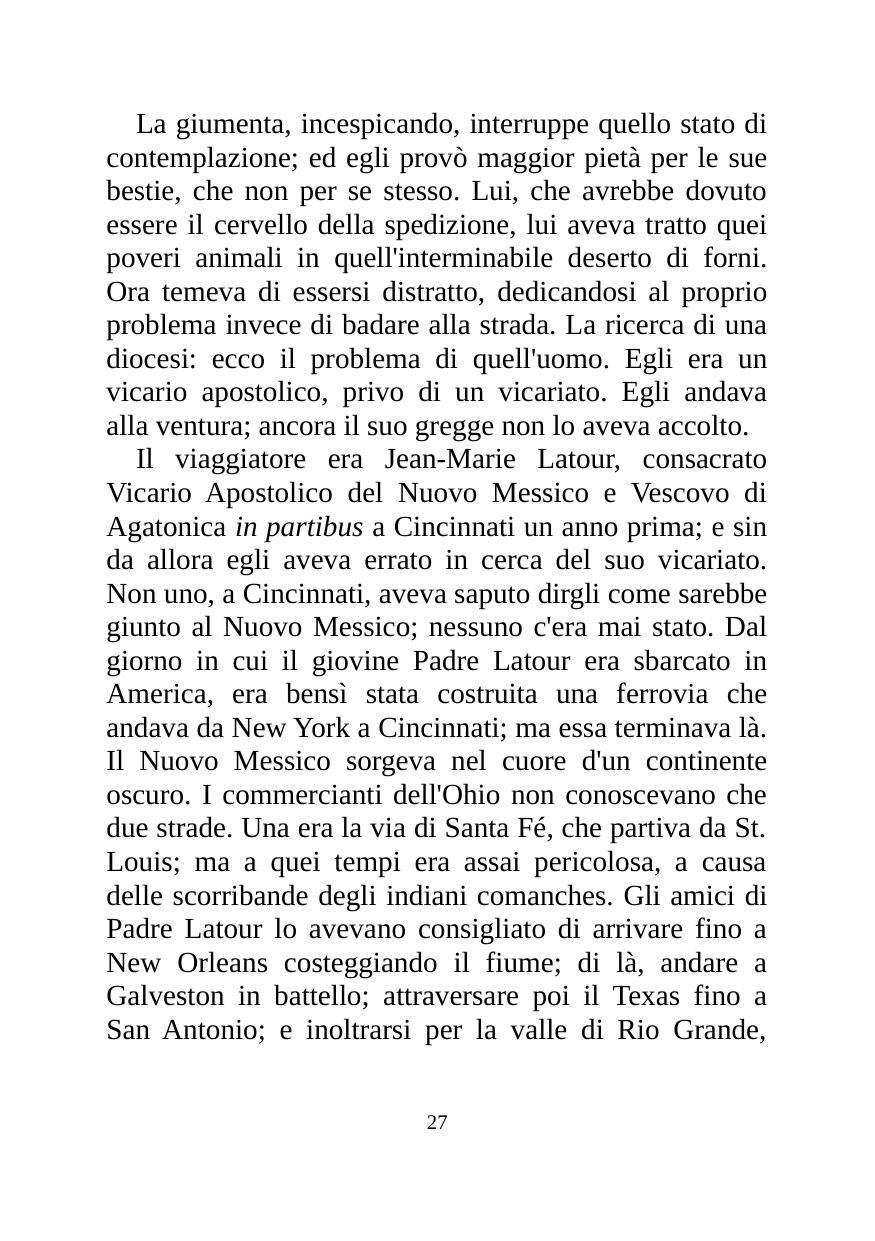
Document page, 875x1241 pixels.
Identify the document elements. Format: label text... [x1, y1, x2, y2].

text La giumenta, incespicando, interruppe quello stato di contemplazione; ed egli provò maggior pietà per le sue bestie, che non per se stesso. Lui, che avrebbe dovuto essere il cervello della spedizione, lui aveva tratto quei poveri animali in quell'interminabile deserto di forni. Ora temeva di essersi distratto, dedicandosi al proprio problema invece di badare alla strada. La ricerca di una diocesi: ecco il problema di quell'uomo. Egli era un vicario apostolico, privo di un vicariato. Egli andava alla ventura; ancora il suo gregge non lo aveva accolto. [106, 106, 768, 442]
text Il viaggiatore era Jean-Marie Latour, consacrato Vicario Apostolico del Nuovo Messico e Vescovo di Agatonica in partibus a Cincinnati un anno prima; e sin da allora egli aveva errato in cerca del suo vicariato. Non uno, a Cincinnati, aveva saputo dirgli come sarebbe giunto al Nuovo Messico; nessuno c'era mai stato. Dal giorno in cui il giovine Padre Latour era sbarcato in America, era bensì stata costruita una ferrovia che andava da New York a Cincinnati; ma essa terminava là. Il Nuovo Messico sorgeva nel cuore d'un continente oscuro. I commercianti dell'Ohio non conoscevano che due strade. Una era la via di Santa Fé, che partiva da St. Louis; ma a quei tempi era assai pericolosa, a causa delle scorribande degli indiani comanches. Gli amici di Padre Latour lo avevano consigliato di arrivare fino a New Orleans costeggiando il fiume; di là, andare a Galveston in battello; attraversare poi il Texas fino a San Antonio; e inoltrarsi per la valle di Rio Grande, [106, 442, 768, 1045]
